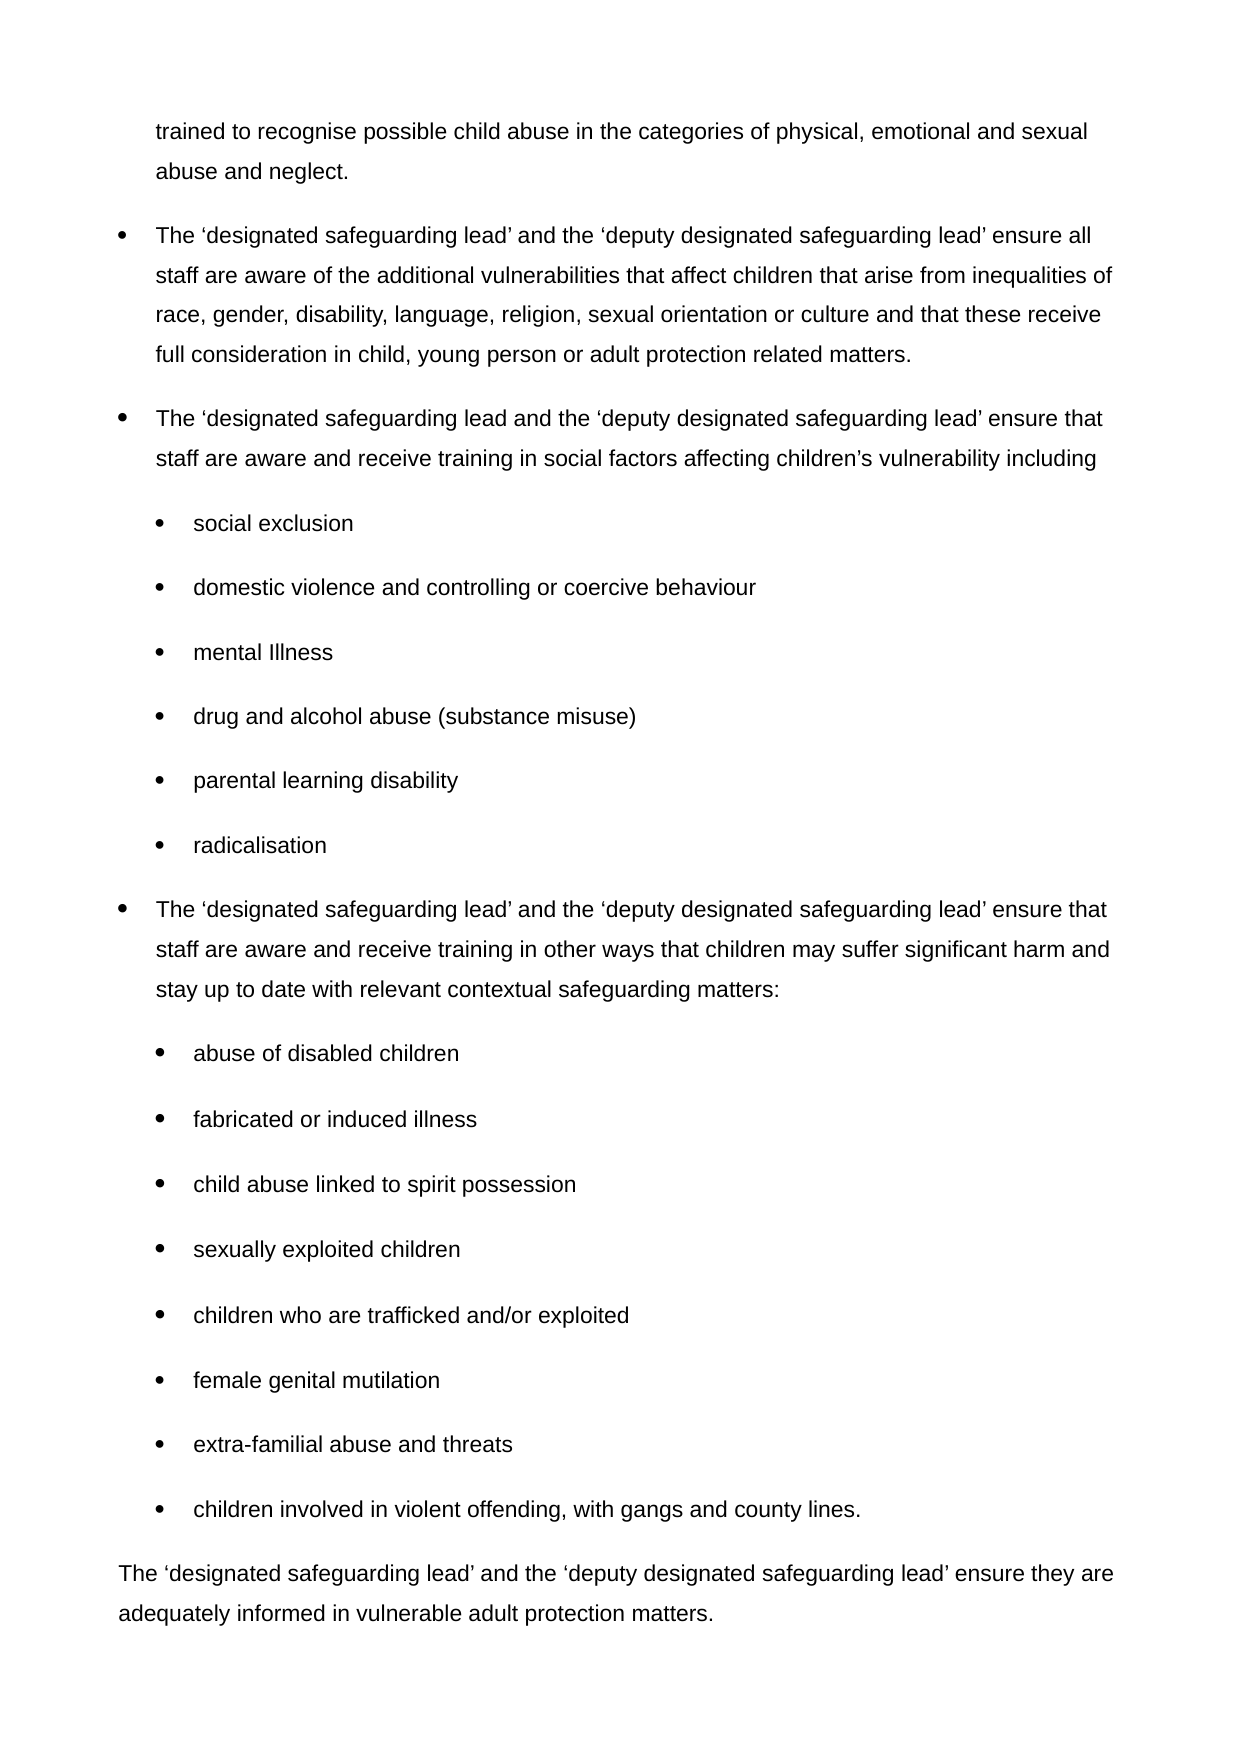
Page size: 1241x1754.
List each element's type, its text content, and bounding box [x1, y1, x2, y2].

list social exclusion [156, 509, 1122, 536]
list sexually exploited children [156, 1236, 1122, 1263]
list mental Illness [156, 638, 1122, 665]
list parental learning disability [156, 767, 1122, 794]
list drug and alcohol abuse (substance misuse) [156, 703, 1122, 729]
list children who are trafficked and/or exploited [156, 1302, 1122, 1328]
list abuse of disabled children [156, 1040, 1122, 1067]
list trained to recognise possible child abuse in the categories of physical, emotional and sexual abuse and neglect. [118, 118, 1122, 184]
list The ‘designated safeguarding lead and the ‘deputy designated safeguarding lead’ ensure that staff are aware and receive training in social factors affecting children’s vulnerability including [118, 405, 1122, 471]
list The ‘designated safeguarding lead’ and the ‘deputy designated safeguarding lead’ ensure that staff are aware and receive training in other ways that children may suffer significant harm and stay up to date with relevant contextual safeguarding matters: [118, 896, 1122, 1002]
list The ‘designated safeguarding lead’ and the ‘deputy designated safeguarding lead’ ensure all staff are aware of the additional vulnerabilities that affect children that arise from inequalities of race, gender, disability, language, religion, sexual orientation or culture and that these receive full consideration in child, young person or adult protection related matters. [118, 222, 1122, 367]
list female genital mutilation [156, 1367, 1122, 1393]
list fabricated or induced illness [156, 1106, 1122, 1132]
list child abuse linked to spirit possession [156, 1171, 1122, 1198]
list radicalisation [156, 832, 1122, 858]
list domestic violence and controlling or coercive behaviour [156, 574, 1122, 600]
list extra-familial abuse and threats [156, 1431, 1122, 1458]
text The ‘designated safeguarding lead’ and the ‘deputy designated safeguarding lead’ ensure they are adequately informed in vulnerable adult protection matters. [118, 1560, 1122, 1626]
list children involved in violent offending, with gangs and county lines. [156, 1496, 1122, 1522]
